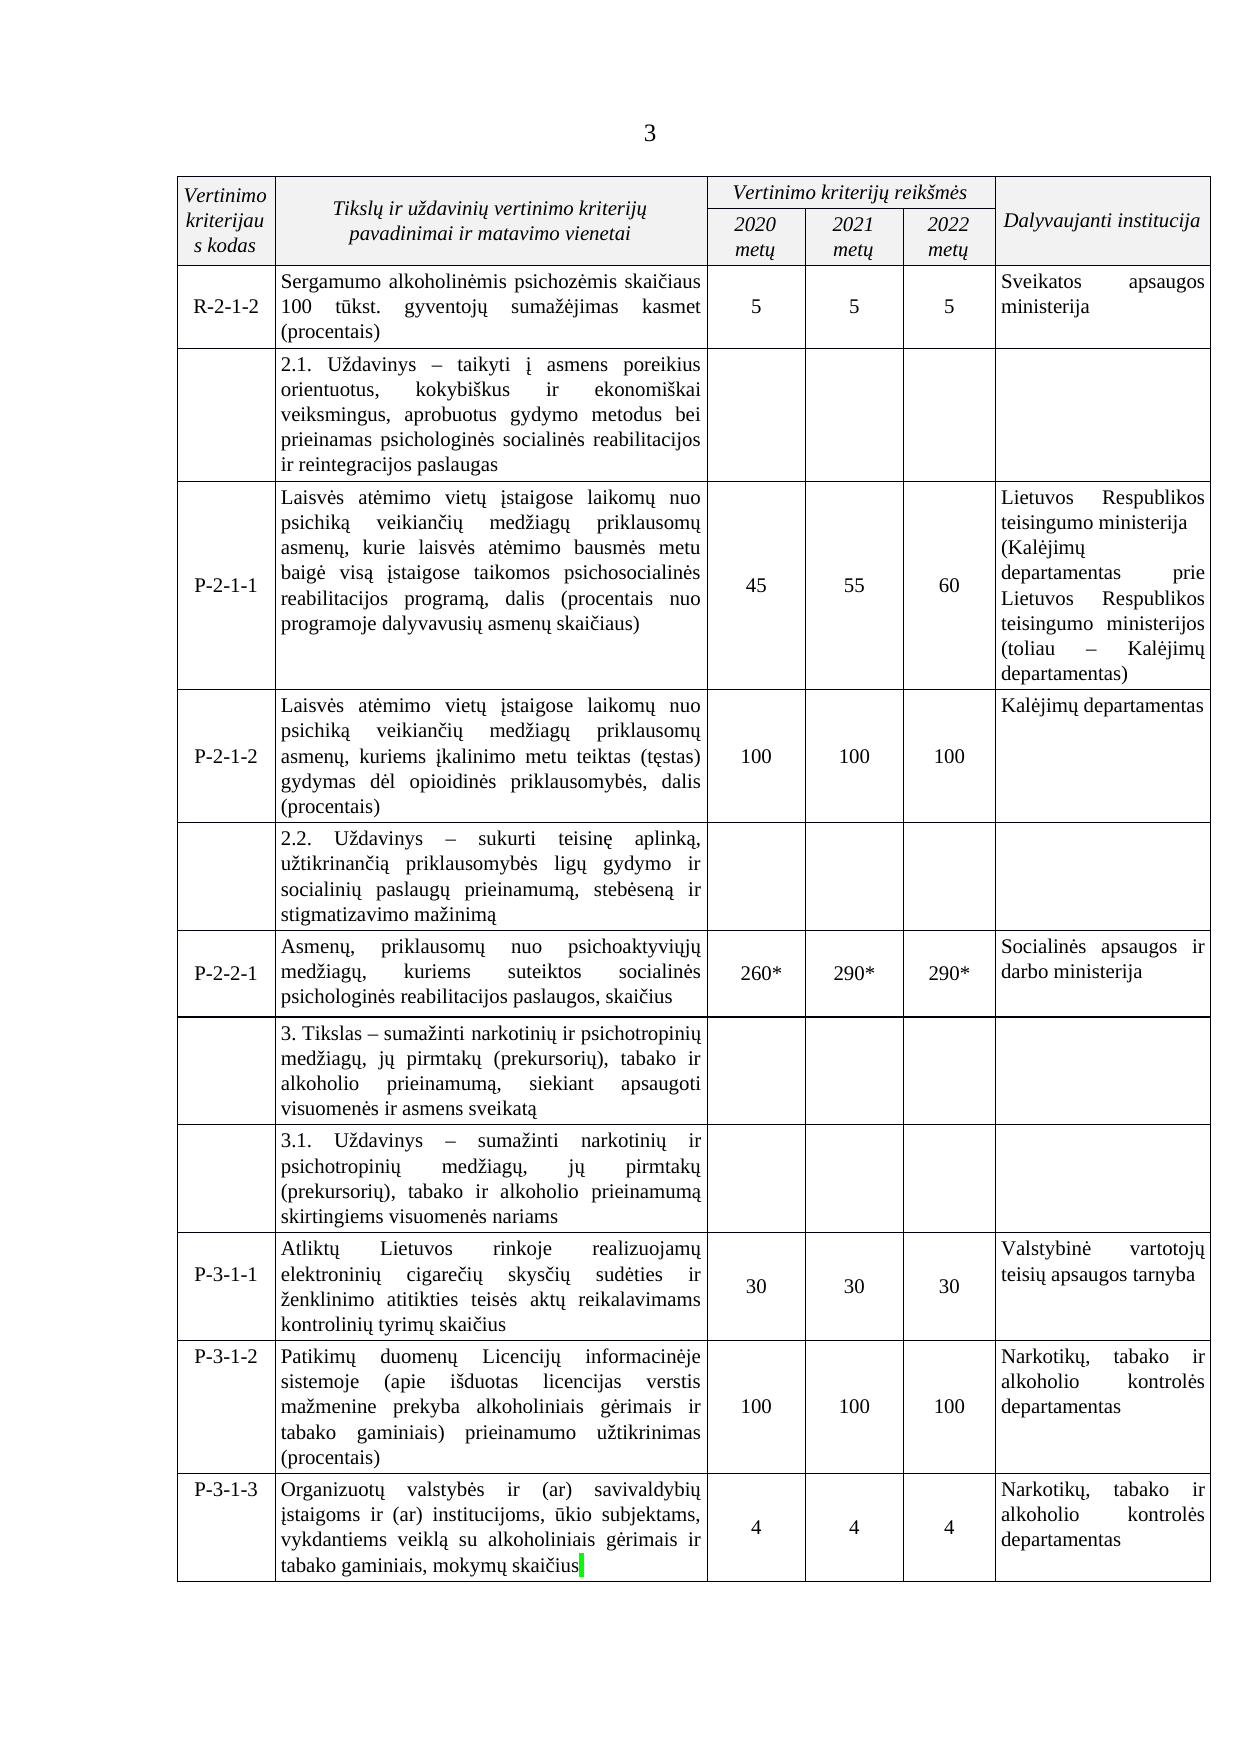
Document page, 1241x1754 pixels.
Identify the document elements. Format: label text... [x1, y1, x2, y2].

table_cell Valstybinė vartotojų teisių apsaugos tarnyba [996, 1233, 1210, 1340]
table_cell [996, 349, 1210, 481]
table_cell P-3-1-3 [178, 1474, 275, 1581]
table_cell 5 [904, 266, 995, 347]
table_cell 2020 metų [708, 209, 805, 265]
table_cell [806, 1125, 903, 1232]
table_header Vertinimo kriterijų reikšmės [708, 177, 995, 208]
table_cell 2.2. Uždavinys – sukurti teisinę aplinką, užtikrinančią priklausomybės ligų gydymo ir socialinių paslaugų prieinamumą, stebėseną ir stigmatizavimo mažinimą [276, 823, 707, 930]
table_cell P-3-1-2 [178, 1341, 275, 1473]
table_cell [708, 823, 805, 930]
table_cell [904, 823, 995, 930]
table_cell Socialinės apsaugos ir darbo ministerija [996, 931, 1210, 1016]
table_cell Asmenų, priklausomų nuo psichoaktyviųjų medžiagų, kuriems suteiktos socialinės psichologinės reabilitacijos paslaugos, skaičius [276, 931, 707, 1016]
table_cell P-2-2-1 [178, 931, 275, 1016]
table_cell Narkotikų, tabako ir alkoholio kontrolės departamentas [996, 1474, 1210, 1581]
table_cell 3. Tikslas – sumažinti narkotinių ir psichotropinių medžiagų, jų pirmtakų (prekursorių), tabako ir alkoholio prieinamumą, siekiant apsaugoti visuomenės ir asmens sveikatą [276, 1018, 707, 1124]
table_cell 100 [904, 1341, 995, 1473]
table_cell Atliktų Lietuvos rinkoje realizuojamų elektroninių cigarečių skysčių sudėties ir ženklinimo atitikties teisės aktų reikalavimams kontrolinių tyrimų skaičius [276, 1233, 707, 1340]
table_cell 2021 metų [806, 209, 903, 265]
table_cell 30 [708, 1233, 805, 1340]
table_cell [904, 1125, 995, 1232]
table_cell P-3-1-1 [178, 1233, 275, 1340]
table_cell Laisvės atėmimo vietų įstaigose laikomų nuo psichiką veikiančių medžiagų priklausomų asmenų, kurie laisvės atėmimo bausmės metu baigė visą įstaigose taikomos psichosocialinės reabilitacijos programą, dalis (procentais nuo programoje dalyvavusių asmenų skaičiaus) [276, 482, 707, 689]
table_cell [178, 1125, 275, 1232]
table_cell [806, 823, 903, 930]
table_cell 2022 metų [904, 209, 995, 265]
table_cell 290* [806, 931, 903, 1016]
table_cell P-2-1-2 [178, 690, 275, 822]
table_cell 4 [904, 1474, 995, 1581]
table_cell 30 [806, 1233, 903, 1340]
table_cell 45 [708, 482, 805, 689]
table_cell 2.1. Uždavinys – taikyti į asmens poreikius orientuotus, kokybiškus ir ekonomiškai veiksmingus, aprobuotus gydymo metodus bei prieinamas psichologinės socialinės reabilitacijos ir reintegracijos paslaugas [276, 349, 707, 481]
table_cell [178, 349, 275, 481]
table_cell [996, 823, 1210, 930]
table_cell Sveikatos apsaugos ministerija [996, 266, 1210, 347]
table_cell Organizuotų valstybės ir (ar) savivaldybių įstaigoms ir (ar) institucijoms, ūkio subjektams, vykdantiems veiklą su alkoholiniais gėrimais ir tabako gaminiais, mokymų skaičius [276, 1474, 707, 1581]
table_cell 4 [708, 1474, 805, 1581]
table_cell 100 [806, 690, 903, 822]
table_cell 30 [904, 1233, 995, 1340]
table_cell 5 [708, 266, 805, 347]
table_cell 100 [806, 1341, 903, 1473]
table_cell 290* [904, 931, 995, 1016]
table_cell 4 [806, 1474, 903, 1581]
table_cell R-2-1-2 [178, 266, 275, 347]
table_cell [904, 349, 995, 481]
table_cell 55 [806, 482, 903, 689]
table_cell 260* [708, 931, 805, 1016]
table_cell 5 [806, 266, 903, 347]
table_cell P-2-1-1 [178, 482, 275, 689]
table_header Vertinimo kriterijaus kodas [178, 177, 275, 265]
table_cell Lietuvos Respublikos teisingumo ministerija (Kalėjimų departamentas prie Lietuvos Respublikos teisingumo ministerijos (toliau – Kalėjimų departamentas) [996, 482, 1210, 689]
table_cell [996, 1125, 1210, 1232]
table_cell Kalėjimų departamentas [996, 690, 1210, 822]
table_cell Sergamumo alkoholinėmis psichozėmis skaičiaus 100 tūkst. gyventojų sumažėjimas kasmet (procentais) [276, 266, 707, 347]
table_cell [178, 1018, 275, 1124]
table_cell Laisvės atėmimo vietų įstaigose laikomų nuo psichiką veikiančių medžiagų priklausomų asmenų, kuriems įkalinimo metu teiktas (tęstas) gydymas dėl opioidinės priklausomybės, dalis (procentais) [276, 690, 707, 822]
table_cell Narkotikų, tabako ir alkoholio kontrolės departamentas [996, 1341, 1210, 1473]
table_header Dalyvaujanti institucija [996, 177, 1210, 265]
table_cell 60 [904, 482, 995, 689]
table_cell 100 [708, 690, 805, 822]
table_cell [708, 349, 805, 481]
table_cell [178, 823, 275, 930]
table_cell Patikimų duomenų Licencijų informacinėje sistemoje (apie išduotas licencijas verstis mažmenine prekyba alkoholiniais gėrimais ir tabako gaminiais) prieinamumo užtikrinimas (procentais) [276, 1341, 707, 1473]
table_cell [996, 1018, 1210, 1124]
table_cell [806, 1018, 903, 1124]
table_cell [708, 1125, 805, 1232]
table_cell [806, 349, 903, 481]
table_cell 100 [904, 690, 995, 822]
table_header Tikslų ir uždavinių vertinimo kriterijų pavadinimai ir matavimo vienetai [276, 177, 707, 265]
table_cell 3.1. Uždavinys – sumažinti narkotinių ir psichotropinių medžiagų, jų pirmtakų (prekursorių), tabako ir alkoholio prieinamumą skirtingiems visuomenės nariams [276, 1125, 707, 1232]
table_cell [708, 1018, 805, 1124]
table_cell [904, 1018, 995, 1124]
table_cell 100 [708, 1341, 805, 1473]
